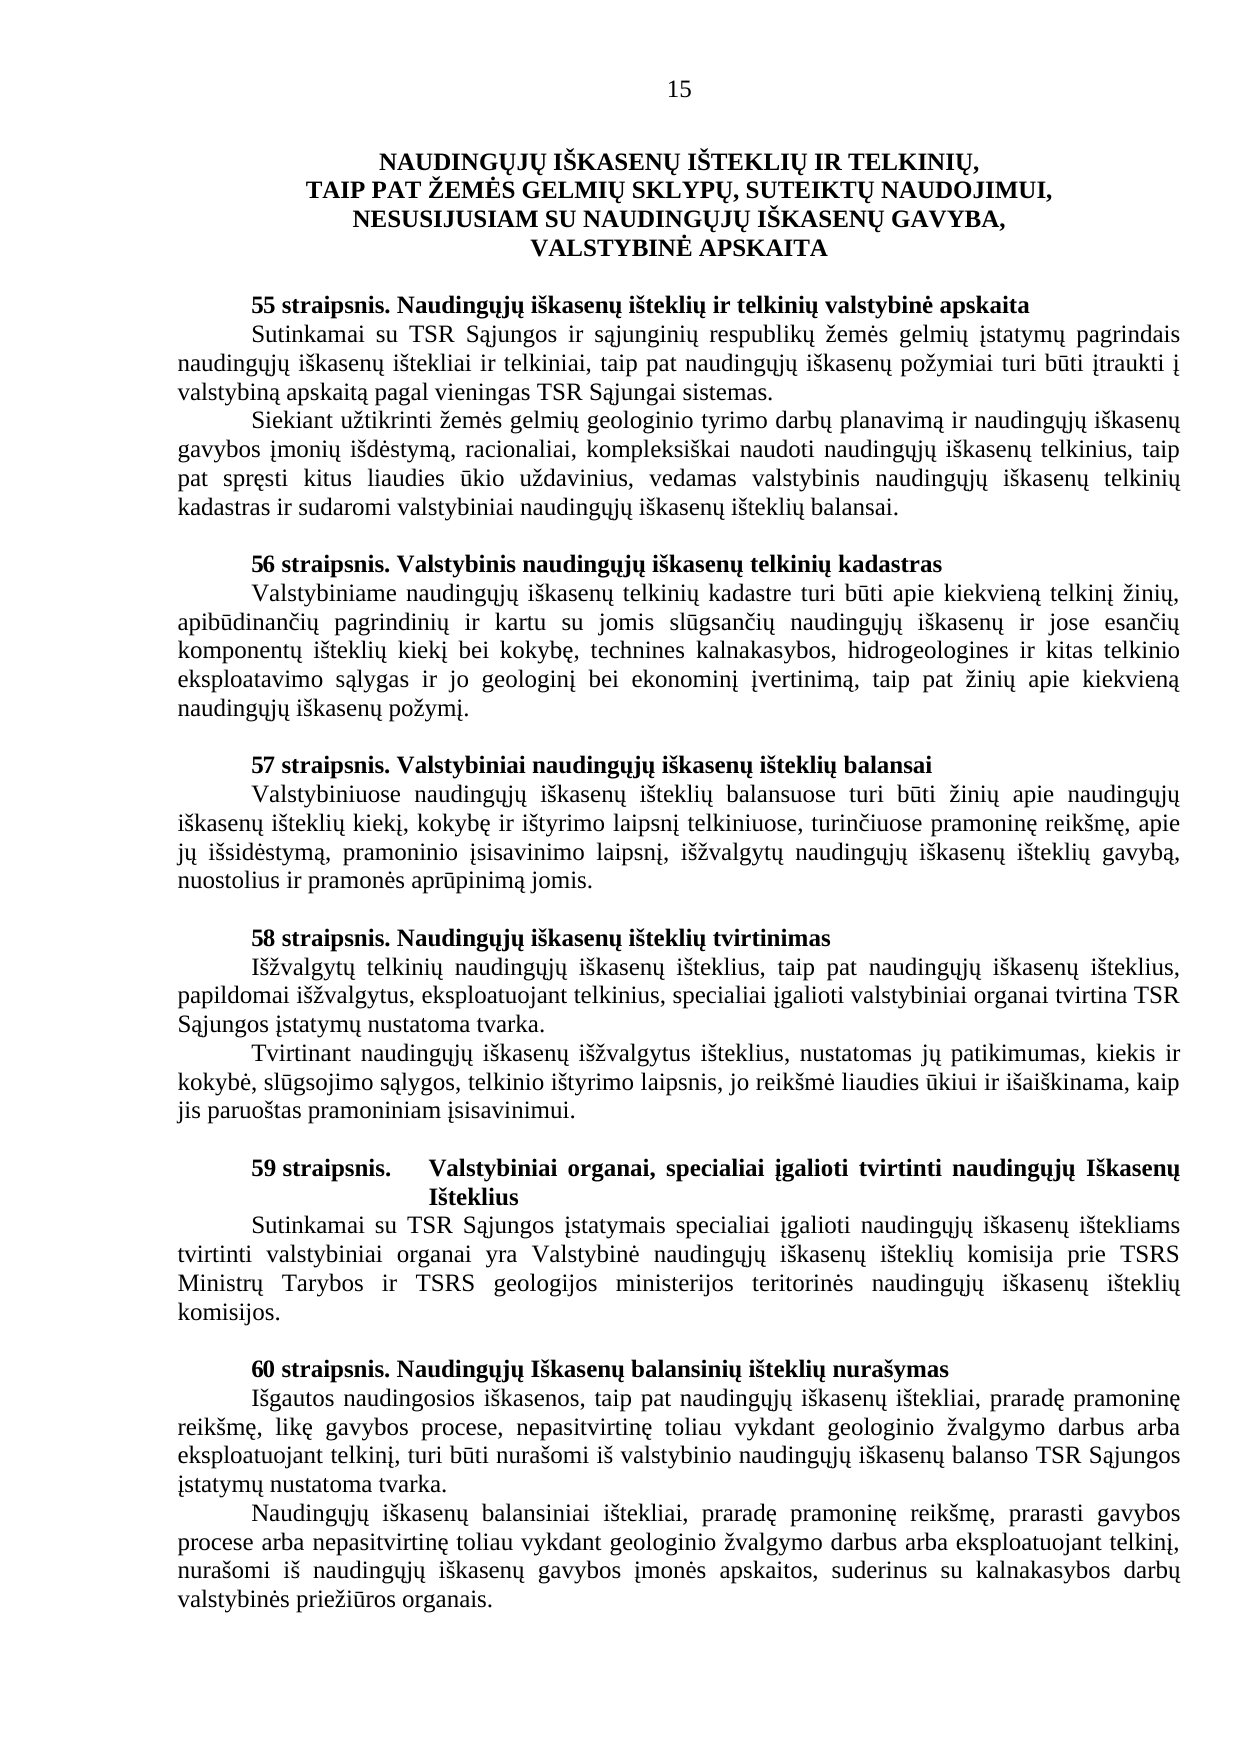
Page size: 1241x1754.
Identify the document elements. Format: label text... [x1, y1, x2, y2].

text Sutinkamai su TSR Sąjungos ir sąjunginių respublikų žemės gelmių įstatymų pagrindais naudingųjų iškasenų ištekliai ir telkiniai, taip pat naudingųjų iškasenų požymiai turi būti įtraukti į valstybiną apskaitą pagal vieningas TSR Sąjungai sistemas. [177, 319, 1181, 406]
text Valstybiniuose naudingųjų iškasenų išteklių balansuose turi būti žinių apie naudingųjų iškasenų išteklių kiekį, kokybę ir ištyrimo laipsnį telkiniuose, turinčiuose pramoninę reikšmę, apie jų išsidėstymą, pramoninio įsisavinimo laipsnį, išžvalgytų naudingųjų iškasenų išteklių gavybą, nuostolius ir pramonės aprūpinimą jomis. [177, 779, 1181, 894]
text NAUDINGŲJŲ IŠKASENŲ IŠTEKLIŲ IR TELKINIŲ, [177, 147, 1181, 176]
text Išgautos naudingosios iškasenos, taip pat naudingųjų iškasenų ištekliai, praradę pramoninę reikšmę, likę gavybos procese, nepasitvirtinę toliau vykdant geologinio žvalgymo darbus arba eksploatuojant telkinį, turi būti nurašomi iš valstybinio naudingųjų iškasenų balanso TSR Sąjungos įstatymų nustatoma tvarka. [177, 1383, 1181, 1498]
text Sutinkamai su TSR Sąjungos įstatymais specialiai įgalioti naudingųjų iškasenų ištekliams tvirtinti valstybiniai organai yra Valstybinė naudingųjų iškasenų išteklių komisija prie TSRS Ministrų Tarybos ir TSRS geologijos ministerijos teritorinės naudingųjų iškasenų išteklių komisijos. [177, 1211, 1181, 1326]
text Siekiant užtikrinti žemės gelmių geologinio tyrimo darbų planavimą ir naudingųjų iškasenų gavybos įmonių išdėstymą, racionaliai, kompleksiškai naudoti naudingųjų iškasenų telkinius, taip pat spręsti kitus liaudies ūkio uždavinius, vedamas valstybinis naudingųjų iškasenų telkinių kadastras ir sudaromi valstybiniai naudingųjų iškasenų išteklių balansai. [177, 406, 1181, 521]
text Naudingųjų iškasenų balansiniai ištekliai, praradę pramoninę reikšmę, prarasti gavybos procese arba nepasitvirtinę toliau vykdant geologinio žvalgymo darbus arba eksploatuojant telkinį, nurašomi iš naudingųjų iškasenų gavybos įmonės apskaitos, suderinus su kalnakasybos darbų valstybinės priežiūros organais. [177, 1498, 1181, 1613]
text NESUSIJUSIAM SU NAUDINGŲJŲ IŠKASENŲ GAVYBA, [177, 204, 1181, 233]
text Išžvalgytų telkinių naudingųjų iškasenų išteklius, taip pat naudingųjų iškasenų išteklius, papildomai išžvalgytus, eksploatuojant telkinius, specialiai įgalioti valstybiniai organai tvirtina TSR Sąjungos įstatymų nustatoma tvarka. [177, 952, 1181, 1038]
text Valstybiniame naudingųjų iškasenų telkinių kadastre turi būti apie kiekvieną telkinį žinių, apibūdinančių pagrindinių ir kartu su jomis slūgsančių naudingųjų iškasenų ir jose esančių komponentų išteklių kiekį bei kokybę, technines kalnakasybos, hidrogeologines ir kitas telkinio eksploatavimo sąlygas ir jo geologinį bei ekonominį įvertinimą, taip pat žinių apie kiekvieną naudingųjų iškasenų požymį. [177, 578, 1181, 722]
text 60 straipsnis. Naudingųjų Iškasenų balansinių išteklių nurašymas [177, 1354, 1181, 1383]
text 59 straipsnis. Valstybiniai organai, specialiai įgalioti tvirtinti naudingųjų Iškasenų Išteklius [251, 1153, 1181, 1211]
text 58 straipsnis. Naudingųjų iškasenų išteklių tvirtinimas [177, 923, 1181, 952]
text 57 straipsnis. Valstybiniai naudingųjų iškasenų išteklių balansai [177, 751, 1181, 779]
text Tvirtinant naudingųjų iškasenų išžvalgytus išteklius, nustatomas jų patikimumas, kiekis ir kokybė, slūgsojimo sąlygos, telkinio ištyrimo laipsnis, jo reikšmė liaudies ūkiui ir išaiškinama, kaip jis paruoštas pramoniniam įsisavinimui. [177, 1038, 1181, 1124]
text VALSTYBINĖ APSKAITA [177, 233, 1181, 262]
text 56 straipsnis. Valstybinis naudingųjų iškasenų telkinių kadastras [177, 549, 1181, 578]
text 55 straipsnis. Naudingųjų iškasenų išteklių ir telkinių valstybinė apskaita [177, 291, 1181, 319]
text TAIP PAT ŽEMĖS GELMIŲ SKLYPŲ, SUTEIKTŲ NAUDOJIMUI, [177, 176, 1181, 204]
